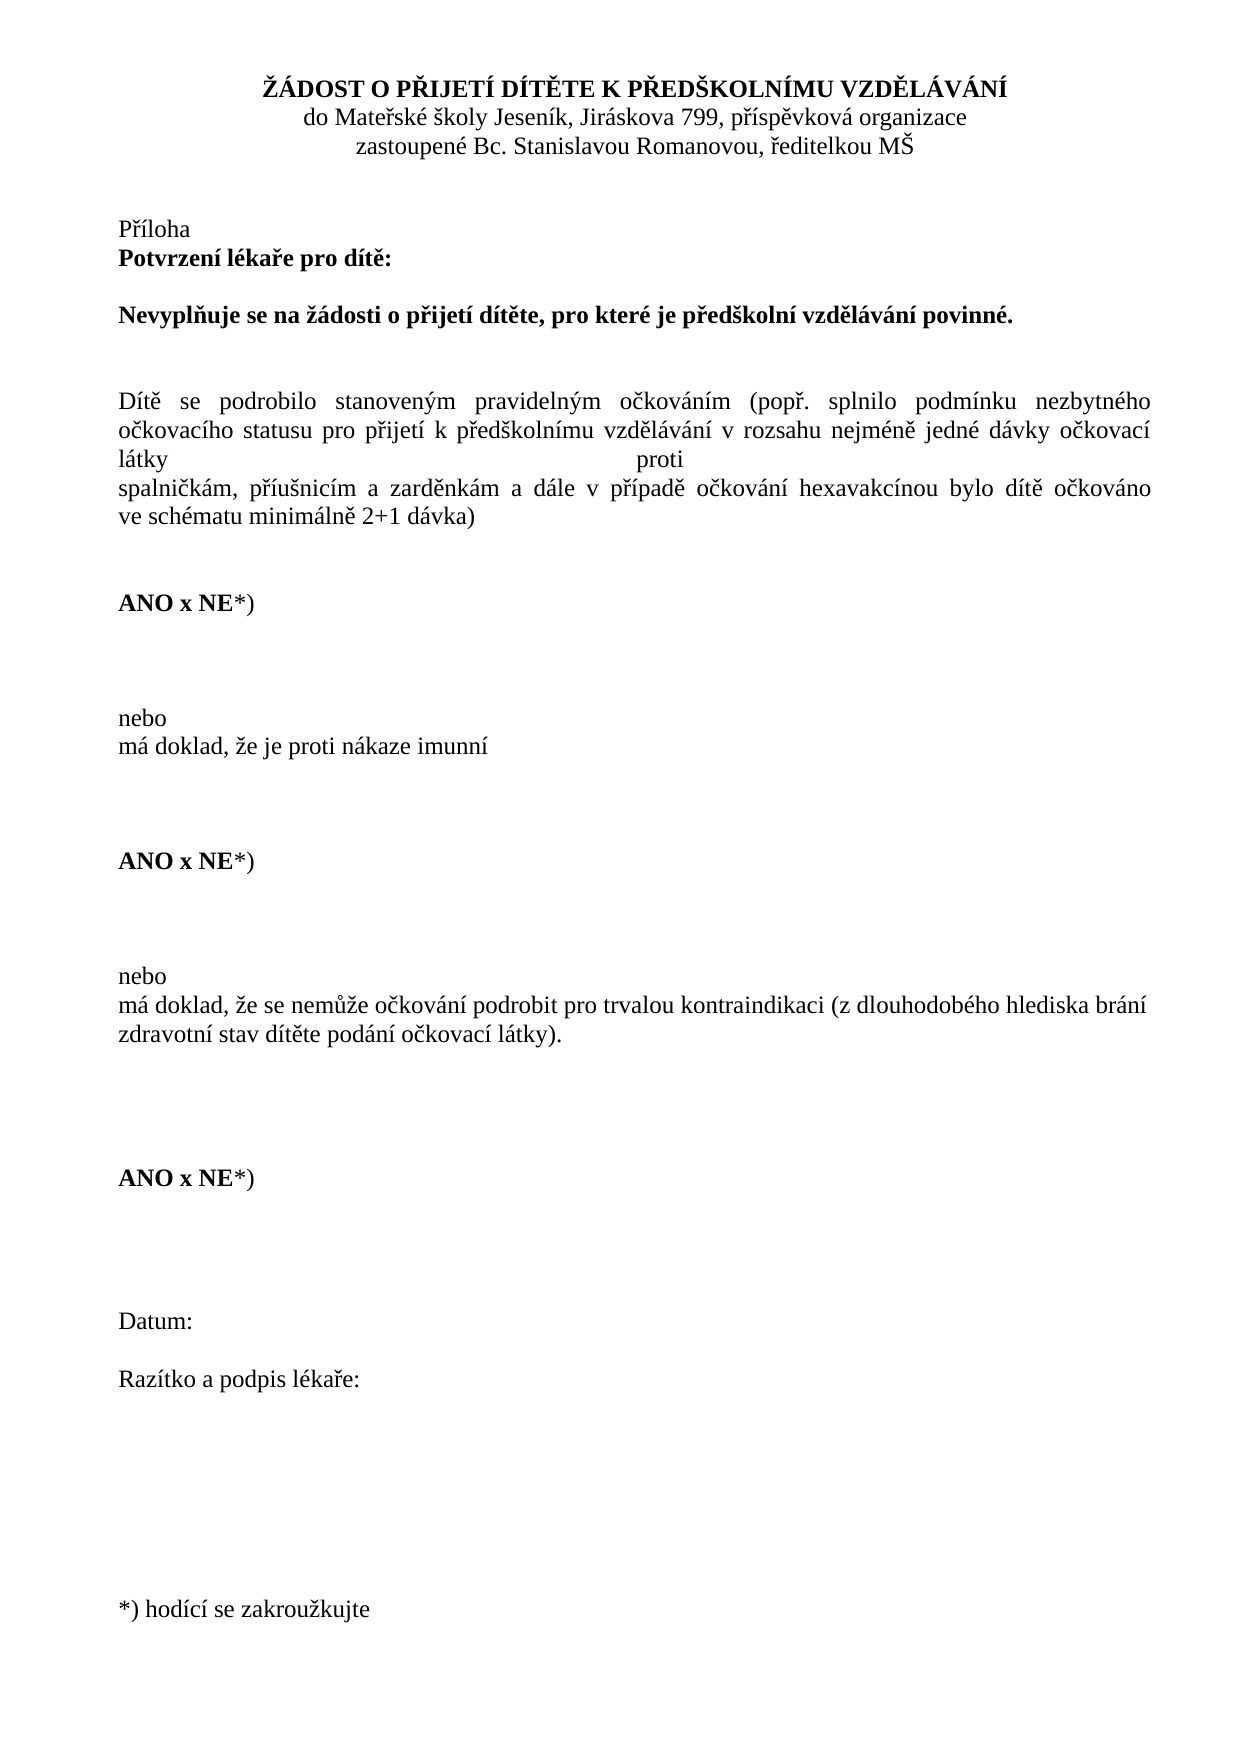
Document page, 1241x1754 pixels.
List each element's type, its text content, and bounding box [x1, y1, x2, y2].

text má doklad, že je proti nákaze imunní [118, 731, 1152, 760]
text ANO x NE*) [118, 588, 1152, 616]
text Příloha [118, 214, 1152, 243]
text Dítě se podrobilo stanoveným pravidelným očkováním (popř. splnilo podmínku nezbytného očkovacího statusu pro přijetí k předškolnímu vzdělávání v rozsahu nejméně jedné dávky očkovací látky proti spalničkám, příušnicím a zarděnkám a dále v případě očkování hexavakcínou bylo dítě očkováno ve schématu minimálně 2+1 dávka) [118, 386, 1152, 530]
text *) hodící se zakroužkujte [118, 1594, 1152, 1623]
text Razítko a podpis lékaře: [118, 1364, 1152, 1393]
text nebo [118, 703, 1152, 731]
text Datum: [118, 1306, 1152, 1335]
text ANO x NE*) [118, 1163, 1152, 1191]
text Potvrzení lékaře pro dítě: [118, 243, 1152, 271]
text má doklad, že se nemůže očkování podrobit pro trvalou kontraindikaci (z dlouhodobého hlediska brání zdravotní stav dítěte podání očkovací látky). [118, 990, 1152, 1048]
text Nevyplňuje se na žádosti o přijetí dítěte, pro které je předškolní vzdělávání povinné. [118, 300, 1152, 329]
text nebo [118, 961, 1152, 990]
text ANO x NE*) [118, 846, 1152, 875]
